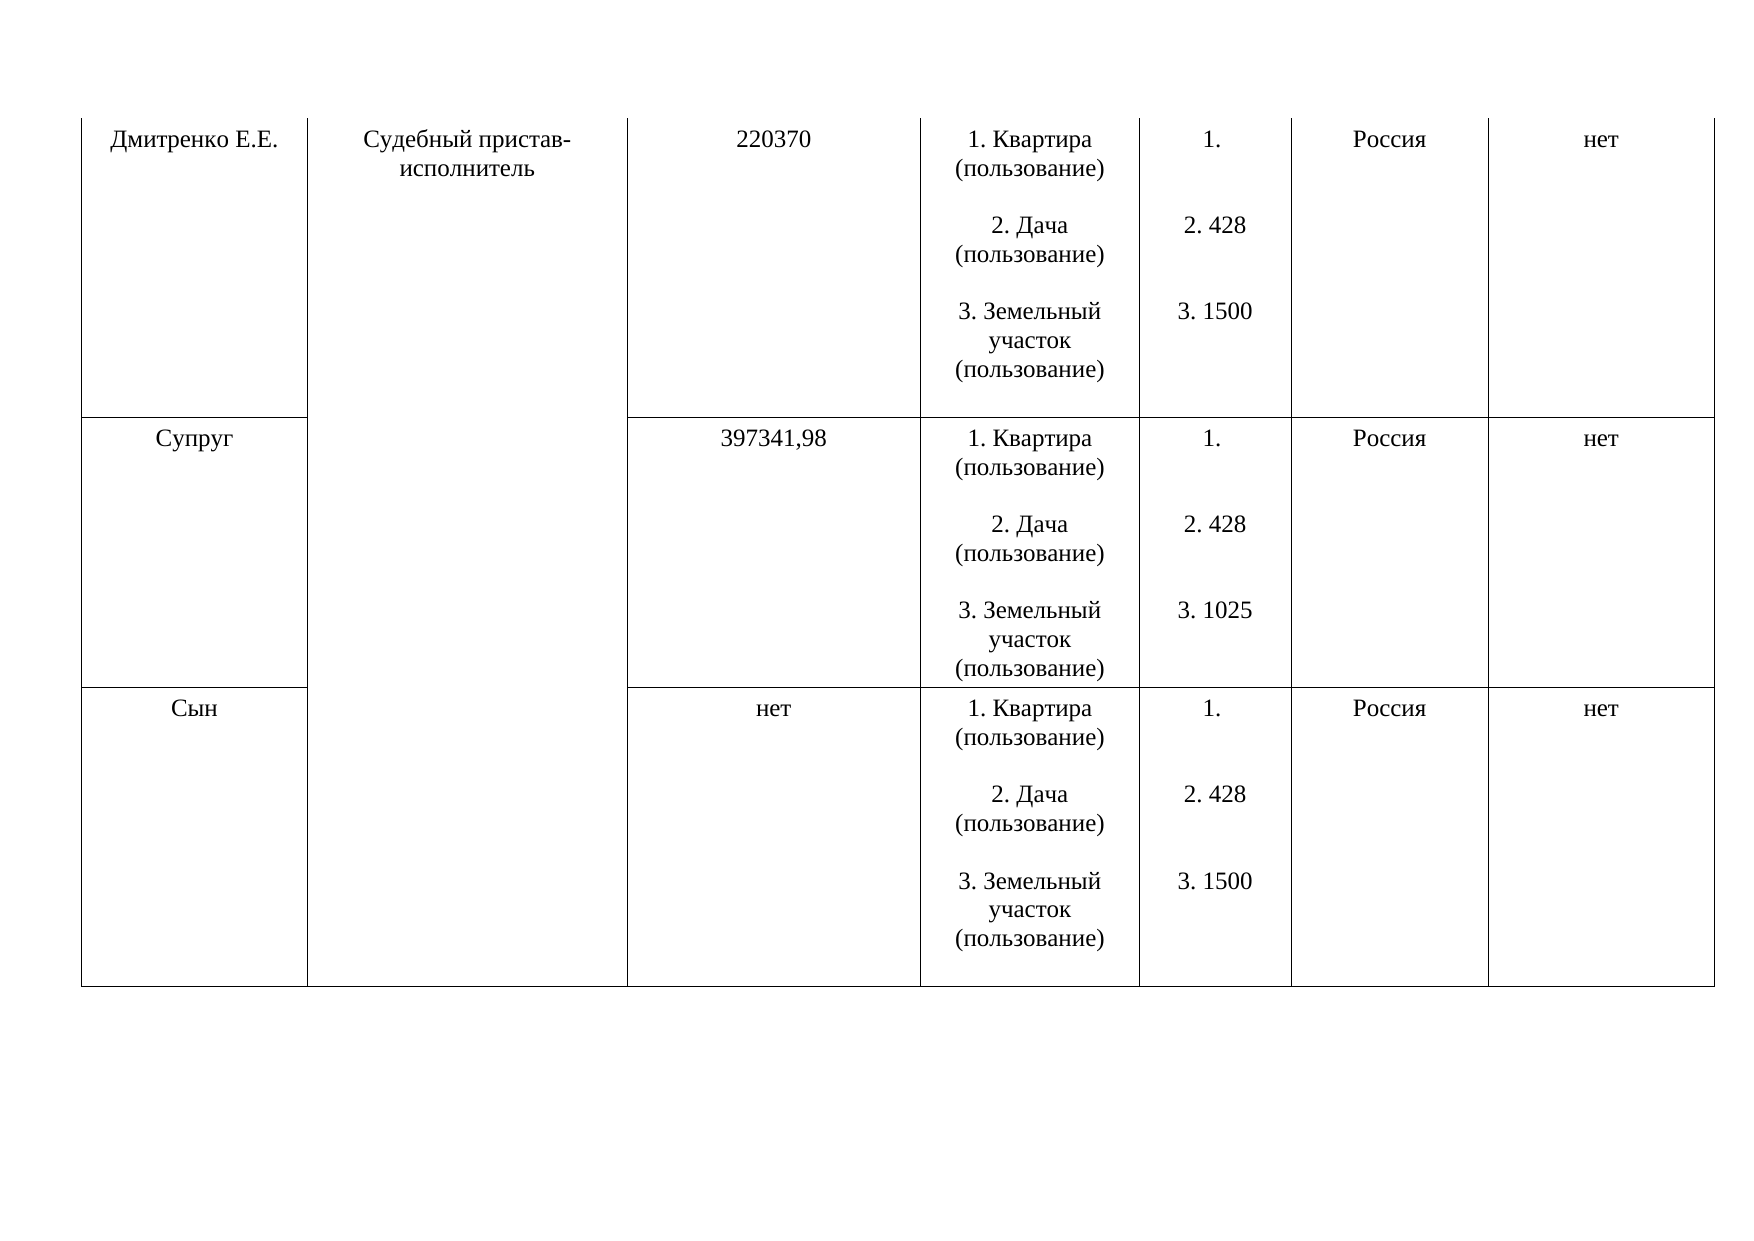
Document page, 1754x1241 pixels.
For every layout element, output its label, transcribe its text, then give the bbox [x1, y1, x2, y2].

table_cell 1. Квартира (пользование) 2. Дача (пользование) 3. Земельный участок (пользование) [921, 688, 1139, 986]
table_cell нет [1489, 118, 1714, 417]
table_cell нет [628, 688, 920, 986]
table_cell Дмитренко Е.Е. [82, 118, 307, 417]
table_cell Россия [1292, 688, 1488, 986]
table_cell 220370 [628, 118, 920, 417]
table_cell 397341,98 [628, 418, 920, 687]
table_cell Сын [82, 688, 307, 986]
table_cell Судебный пристав-исполнитель [308, 118, 627, 986]
table_cell Россия [1292, 118, 1488, 417]
table_cell 1. 2. 428 3. 1025 [1140, 418, 1291, 687]
table_cell нет [1489, 418, 1714, 687]
table_cell Россия [1292, 418, 1488, 687]
table_cell 1. 2. 428 3. 1500 [1140, 118, 1291, 417]
table_cell 1. Квартира (пользование) 2. Дача (пользование) 3. Земельный участок (пользование) [921, 418, 1139, 687]
table_cell 1. 2. 428 3. 1500 [1140, 688, 1291, 986]
table_cell 1. Квартира (пользование) 2. Дача (пользование) 3. Земельный участок (пользование) [921, 118, 1139, 417]
table_cell нет [1489, 688, 1714, 986]
table_cell Супруг [82, 418, 307, 687]
